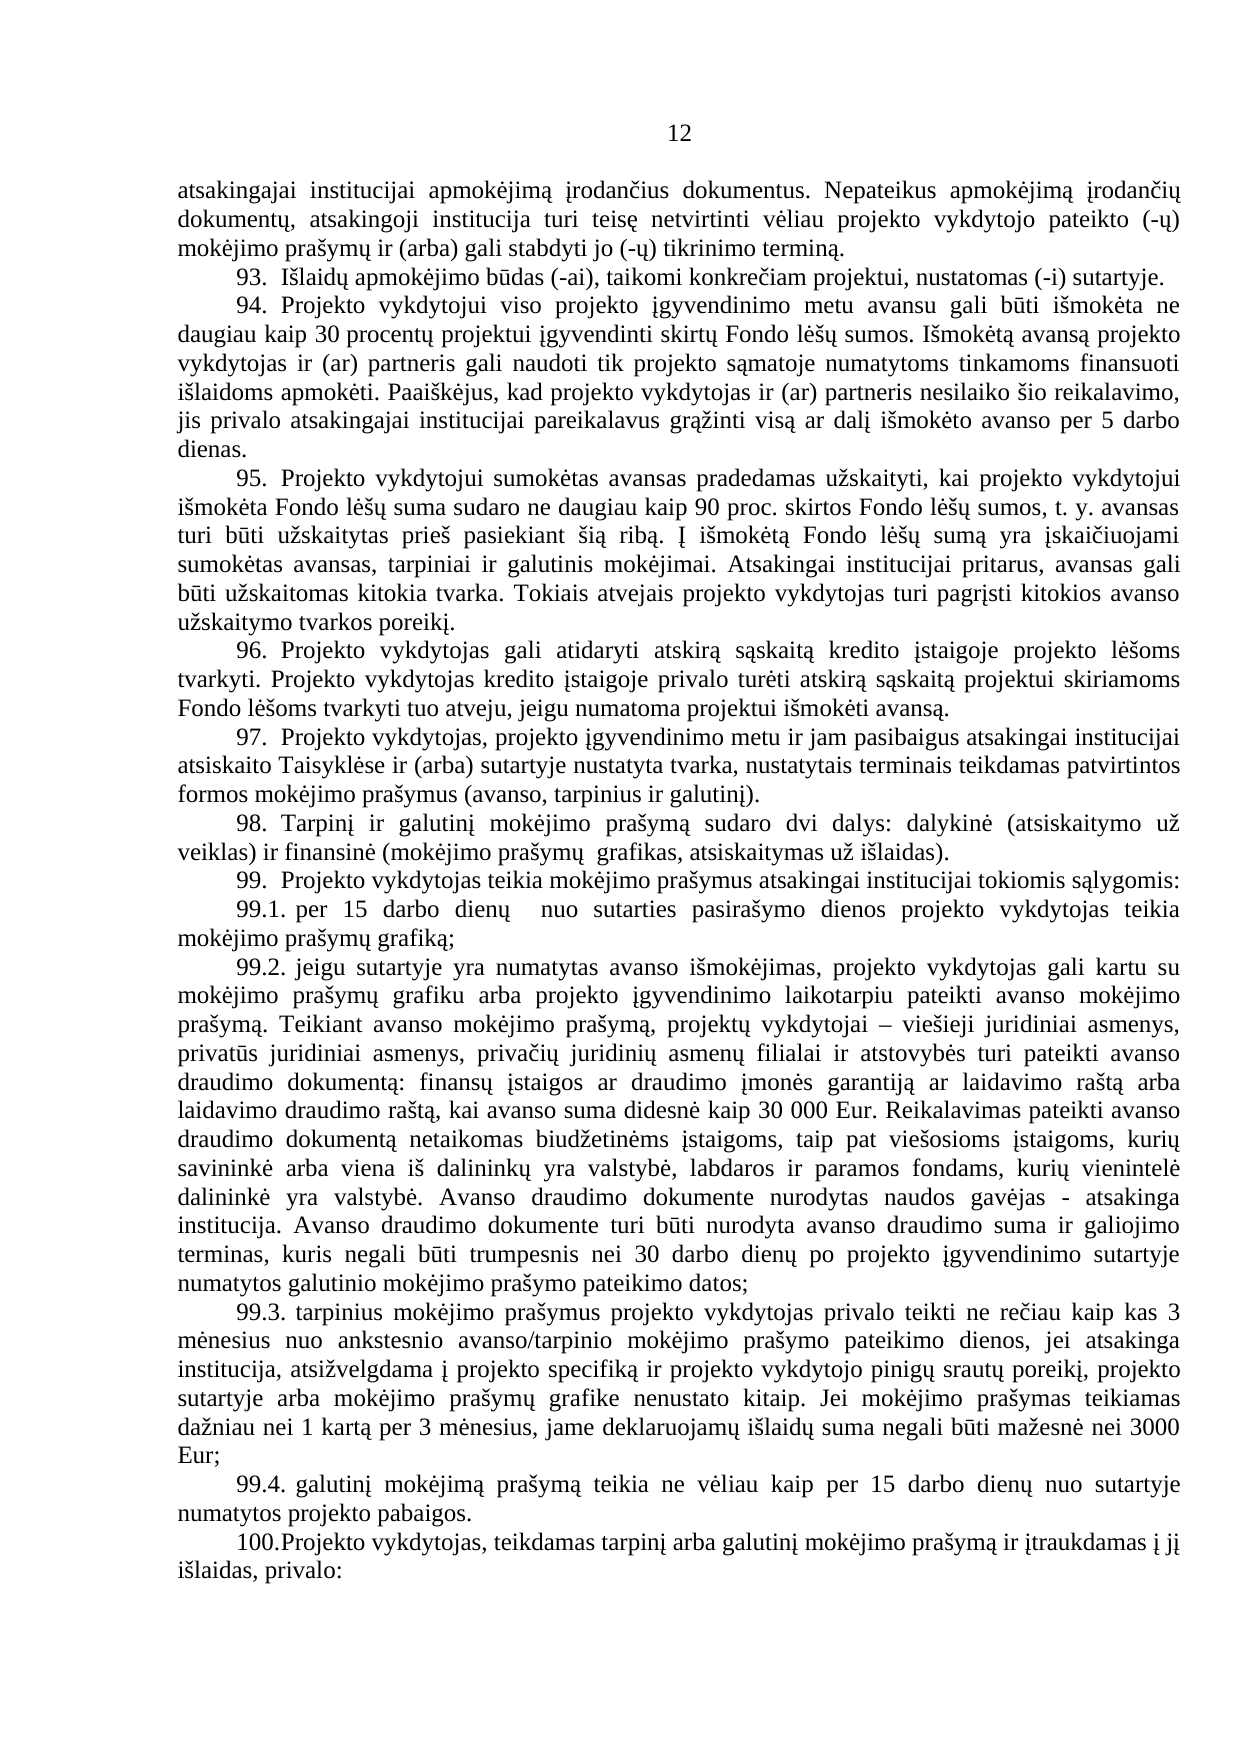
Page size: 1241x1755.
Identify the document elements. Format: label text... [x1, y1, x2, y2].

text 100. Projekto vykdytojas, teikdamas tarpinį arba galutinį mokėjimo prašymą ir įtraukdamas į jį išlaidas, privalo: [177, 1527, 1181, 1584]
text 99.1. per 15 darbo dienų nuo sutarties pasirašymo dienos projekto vykdytojas teikia mokėjimo prašymų grafiką; [177, 894, 1181, 952]
text 97. Projekto vykdytojas, projekto įgyvendinimo metu ir jam pasibaigus atsakingai institucijai atsiskaito Taisyklėse ir (arba) sutartyje nustatyta tvarka, nustatytais terminais teikdamas patvirtintos formos mokėjimo prašymus (avanso, tarpinius ir galutinį). [177, 722, 1181, 808]
text 95. Projekto vykdytojui sumokėtas avansas pradedamas užskaityti, kai projekto vykdytojui išmokėta Fondo lėšų suma sudaro ne daugiau kaip 90 proc. skirtos Fondo lėšų sumos, t. y. avansas turi būti užskaitytas prieš pasiekiant šią ribą. Į išmokėtą Fondo lėšų sumą yra įskaičiuojami sumokėtas avansas, tarpiniai ir galutinis mokėjimai. Atsakingai institucijai pritarus, avansas gali būti užskaitomas kitokia tvarka. Tokiais atvejais projekto vykdytojas turi pagrįsti kitokios avanso užskaitymo tvarkos poreikį. [177, 463, 1181, 635]
text 99.2. jeigu sutartyje yra numatytas avanso išmokėjimas, projekto vykdytojas gali kartu su mokėjimo prašymų grafiku arba projekto įgyvendinimo laikotarpiu pateikti avanso mokėjimo prašymą. Teikiant avanso mokėjimo prašymą, projektų vykdytojai – viešieji juridiniai asmenys, privatūs juridiniai asmenys, privačių juridinių asmenų filialai ir atstovybės turi pateikti avanso draudimo dokumentą: finansų įstaigos ar draudimo įmonės garantiją ar laidavimo raštą arba laidavimo draudimo raštą, kai avanso suma didesnė kaip 30 000 Eur. Reikalavimas pateikti avanso draudimo dokumentą netaikomas biudžetinėms įstaigoms, taip pat viešosioms įstaigoms, kurių savininkė arba viena iš dalininkų yra valstybė, labdaros ir paramos fondams, kurių vienintelė dalininkė yra valstybė. Avanso draudimo dokumente nurodytas naudos gavėjas - atsakinga institucija. Avanso draudimo dokumente turi būti nurodyta avanso draudimo suma ir galiojimo terminas, kuris negali būti trumpesnis nei 30 darbo dienų po projekto įgyvendinimo sutartyje numatytos galutinio mokėjimo prašymo pateikimo datos; [177, 952, 1181, 1297]
text 99.3. tarpinius mokėjimo prašymus projekto vykdytojas privalo teikti ne rečiau kaip kas 3 mėnesius nuo ankstesnio avanso/tarpinio mokėjimo prašymo pateikimo dienos, jei atsakinga institucija, atsižvelgdama į projekto specifiką ir projekto vykdytojo pinigų srautų poreikį, projekto sutartyje arba mokėjimo prašymų grafike nenustato kitaip. Jei mokėjimo prašymas teikiamas dažniau nei 1 kartą per 3 mėnesius, jame deklaruojamų išlaidų suma negali būti mažesnė nei 3000 Eur; [177, 1297, 1181, 1469]
text 93. Išlaidų apmokėjimo būdas (-ai), taikomi konkrečiam projektui, nustatomas (-i) sutartyje. [177, 262, 1181, 290]
text 98. Tarpinį ir galutinį mokėjimo prašymą sudaro dvi dalys: dalykinė (atsiskaitymo už veiklas) ir finansinė (mokėjimo prašymų grafikas, atsiskaitymas už išlaidas). [177, 808, 1181, 865]
text atsakingajai institucijai apmokėjimą įrodančius dokumentus. Nepateikus apmokėjimą įrodančių dokumentų, atsakingoji institucija turi teisę netvirtinti vėliau projekto vykdytojo pateikto (-ų) mokėjimo prašymų ir (arba) gali stabdyti jo (-ų) tikrinimo terminą. [177, 175, 1181, 262]
text 99.4. galutinį mokėjimą prašymą teikia ne vėliau kaip per 15 darbo dienų nuo sutartyje numatytos projekto pabaigos. [177, 1469, 1181, 1527]
text 99. Projekto vykdytojas teikia mokėjimo prašymus atsakingai institucijai tokiomis sąlygomis: [177, 865, 1181, 894]
text 96. Projekto vykdytojas gali atidaryti atskirą sąskaitą kredito įstaigoje projekto lėšoms tvarkyti. Projekto vykdytojas kredito įstaigoje privalo turėti atskirą sąskaitą projektui skiriamoms Fondo lėšoms tvarkyti tuo atveju, jeigu numatoma projektui išmokėti avansą. [177, 635, 1181, 722]
text 94. Projekto vykdytojui viso projekto įgyvendinimo metu avansu gali būti išmokėta ne daugiau kaip 30 procentų projektui įgyvendinti skirtų Fondo lėšų sumos. Išmokėtą avansą projekto vykdytojas ir (ar) partneris gali naudoti tik projekto sąmatoje numatytoms tinkamoms finansuoti išlaidoms apmokėti. Paaiškėjus, kad projekto vykdytojas ir (ar) partneris nesilaiko šio reikalavimo, jis privalo atsakingajai institucijai pareikalavus grąžinti visą ar dalį išmokėto avanso per 5 darbo dienas. [177, 290, 1181, 463]
